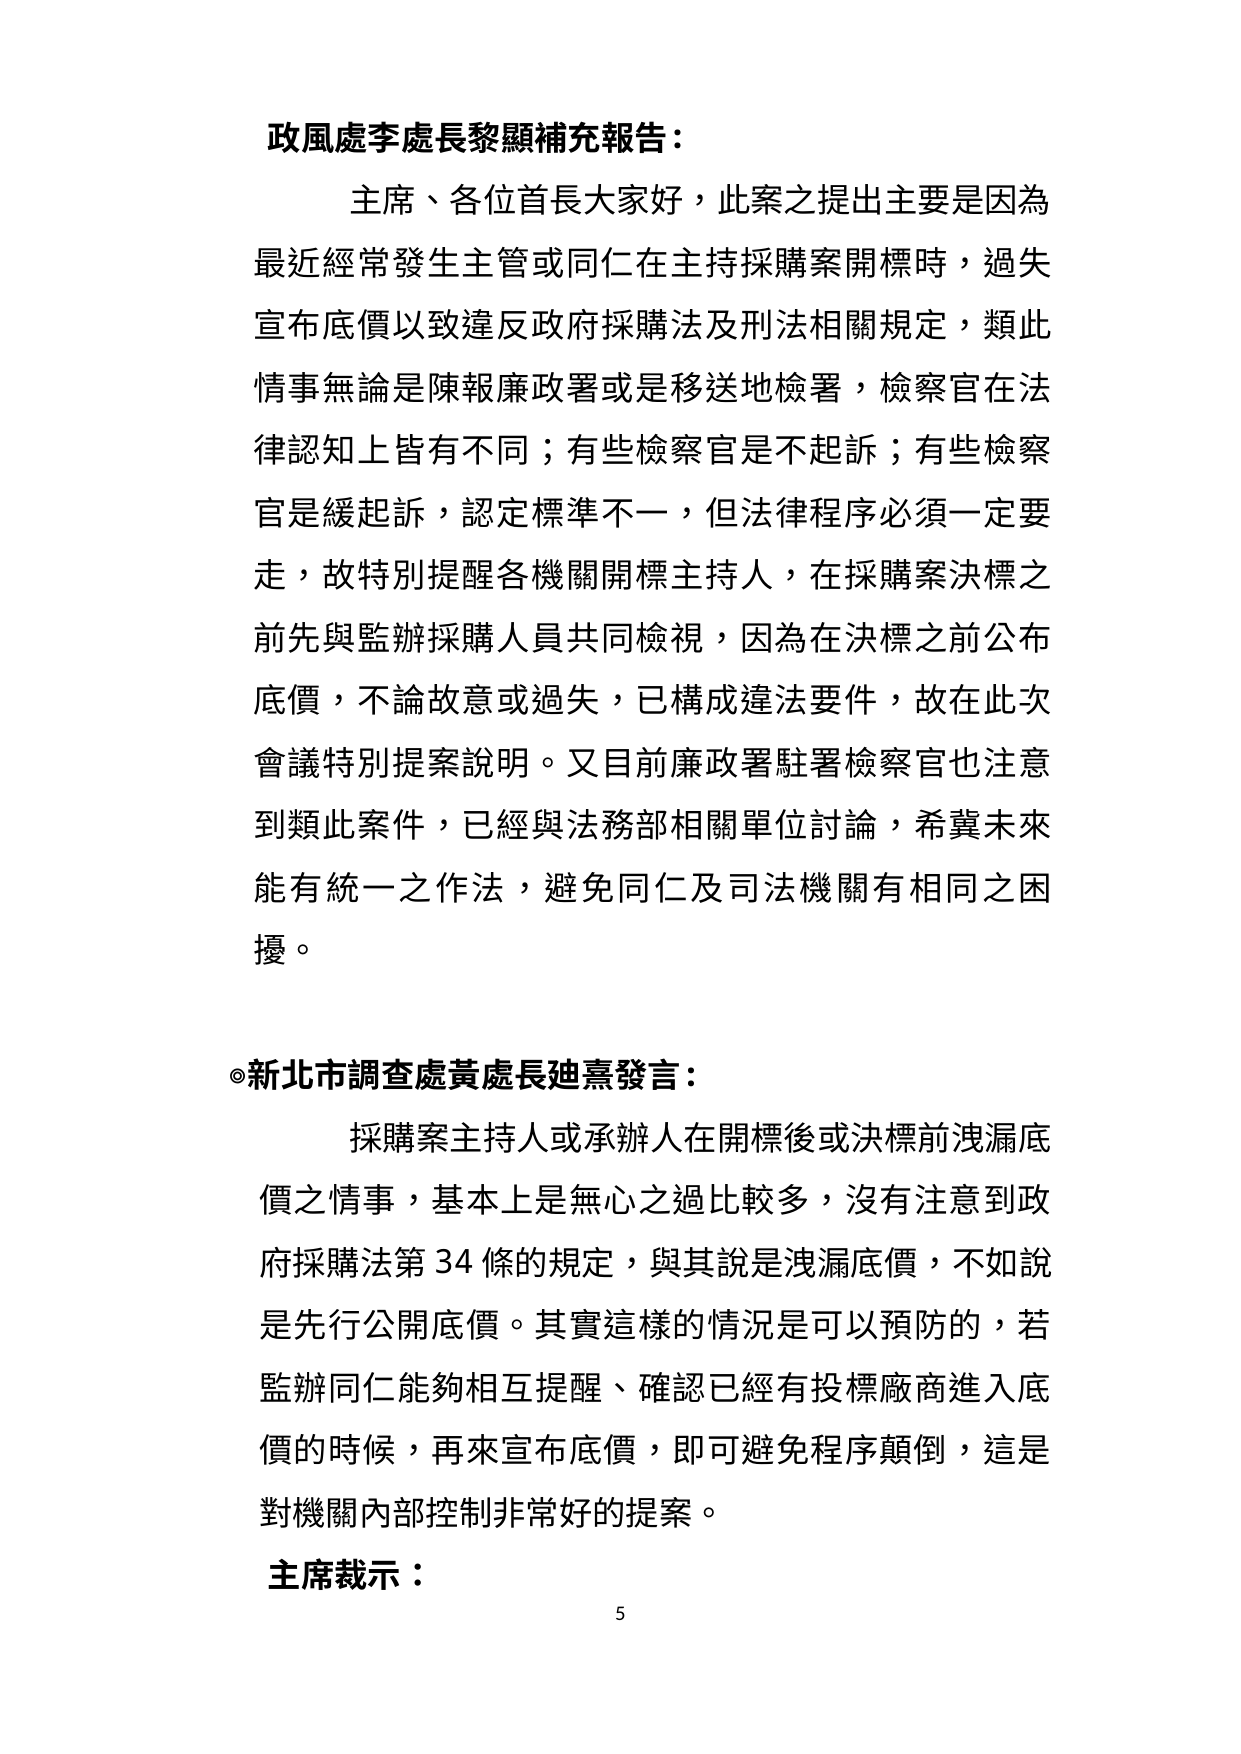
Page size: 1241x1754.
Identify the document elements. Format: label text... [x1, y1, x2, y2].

text ◎新北市調查處黃處長廸熹發言: [187, 1032, 1053, 1094]
text 採購案主持人或承辦人在開標後或決標前洩漏底價之情事，基本上是無心之過比較多，沒有注意到政府採購法第34條的規定，與其說是洩漏底價，不如說是先行公開底價。其實這樣的情況是可以預防的，若監辦同仁能夠相互提醒、確認已經有投標廠商進入底價的時候，再來宣布底價，即可避免程序顛倒，這是對機關內部控制非常好的提案。 [187, 1094, 1053, 1532]
text 政風處李處長黎顯補充報告: [187, 94, 1053, 157]
text 主席、各位首長大家好，此案之提出主要是因為最近經常發生主管或同仁在主持採購案開標時，過失宣布底價以致違反政府採購法及刑法相關規定，類此情事無論是陳報廉政署或是移送地檢署，檢察官在法律認知上皆有不同；有些檢察官是不起訴；有些檢察官是緩起訴，認定標準不一，但法律程序必須一定要走，故特別提醒各機關開標主持人，在採購案決標之前先與監辦採購人員共同檢視，因為在決標之前公布底價，不論故意或過失，已構成違法要件，故在此次會議特別提案說明。又目前廉政署駐署檢察官也注意到類此案件，已經與法務部相關單位討論，希冀未來能有統一之作法，避免同仁及司法機關有相同之困擾。 [187, 157, 1053, 969]
text 主席裁示： [187, 1532, 1053, 1594]
